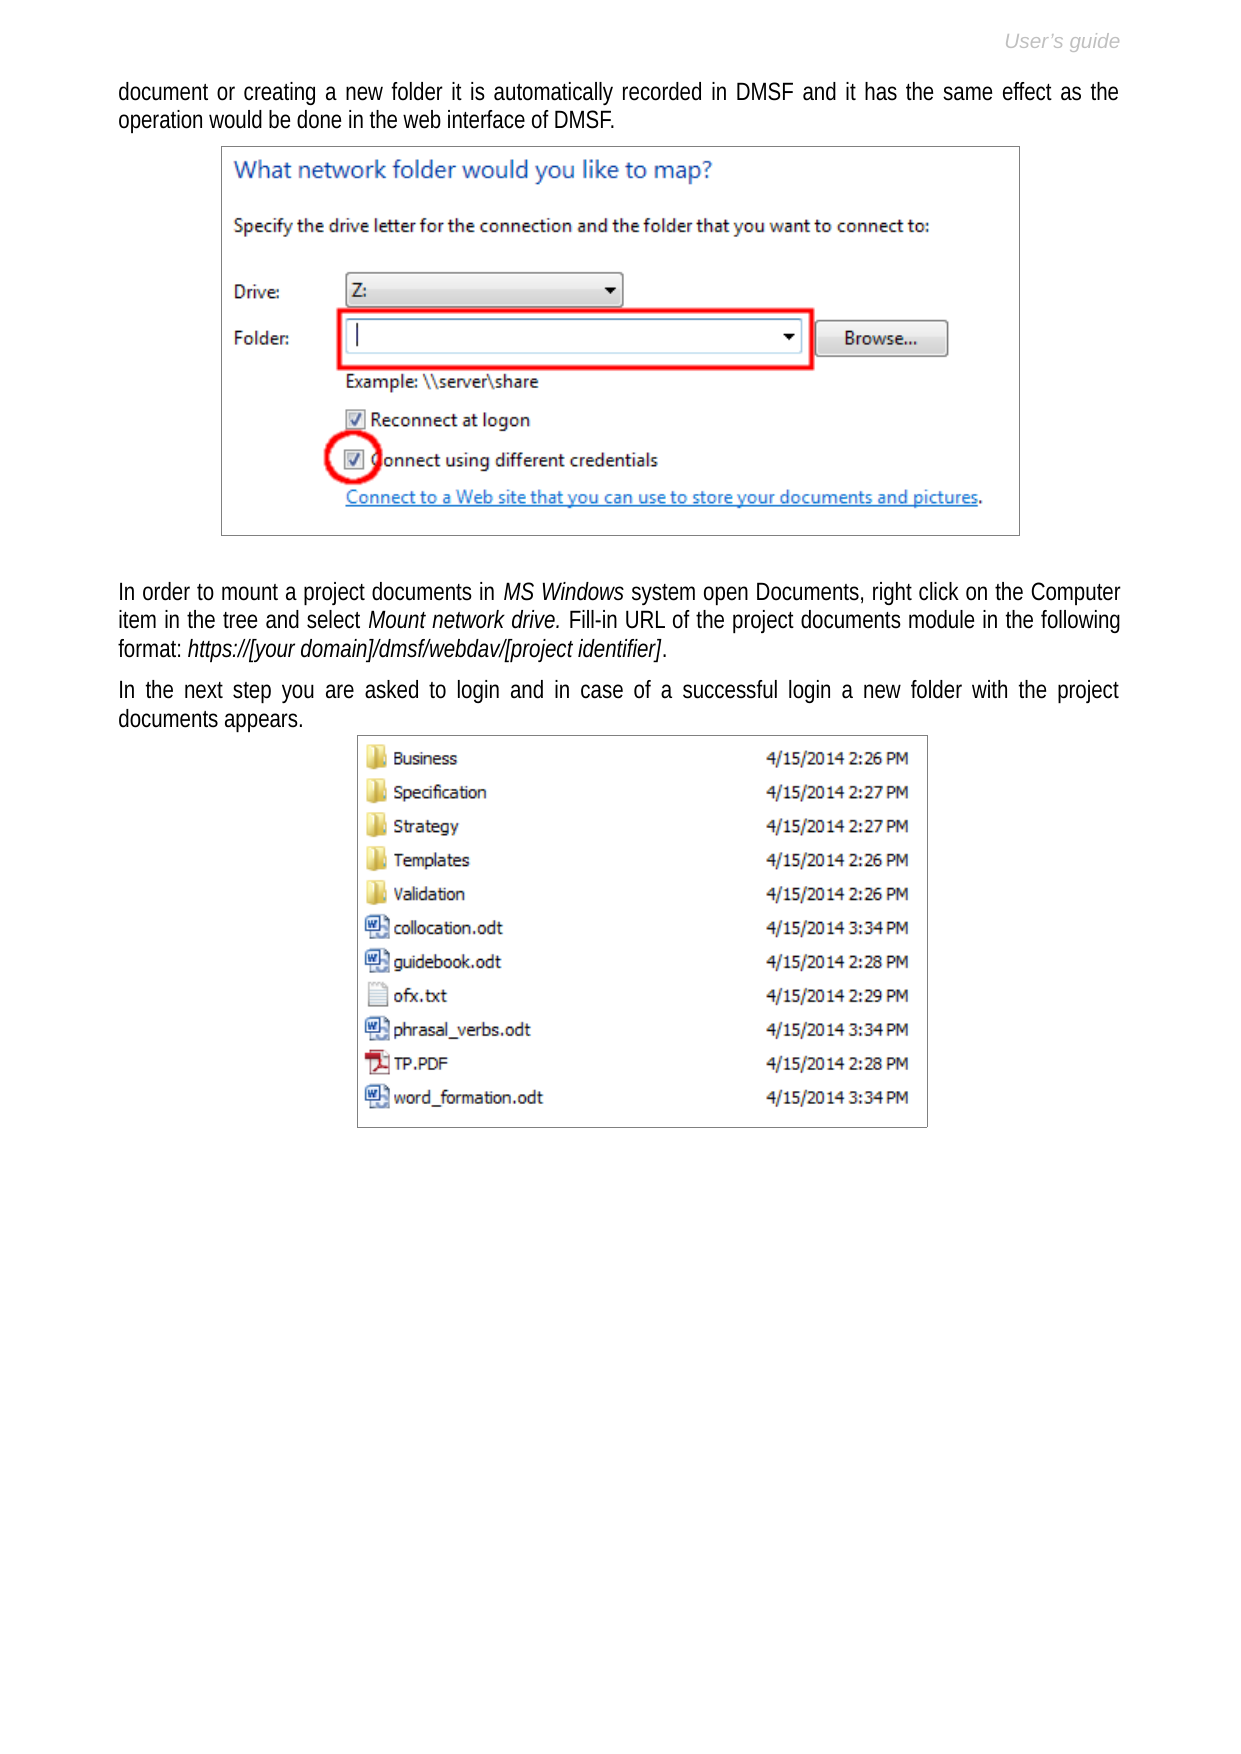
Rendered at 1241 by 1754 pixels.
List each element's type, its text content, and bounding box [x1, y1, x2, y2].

picture [223, 149, 1017, 533]
text In order to mount a project documents in MS Windows system open Documents, right click on the Computer item in the tree and select Mount network drive. Fill-in URL of the project documents module in the following format: https://[your domain]/dmsf/webdav/[project identifier]. [118, 577, 1122, 663]
picture [360, 737, 925, 1124]
text In the next step you are asked to login and in case of a successful login a new folder with the project documents appears. [118, 675, 1122, 732]
text document or creating a new folder it is automatically recorded in DMSF and it has the same effect as the operation would be done in the web interface of DMSF. [118, 77, 1122, 134]
